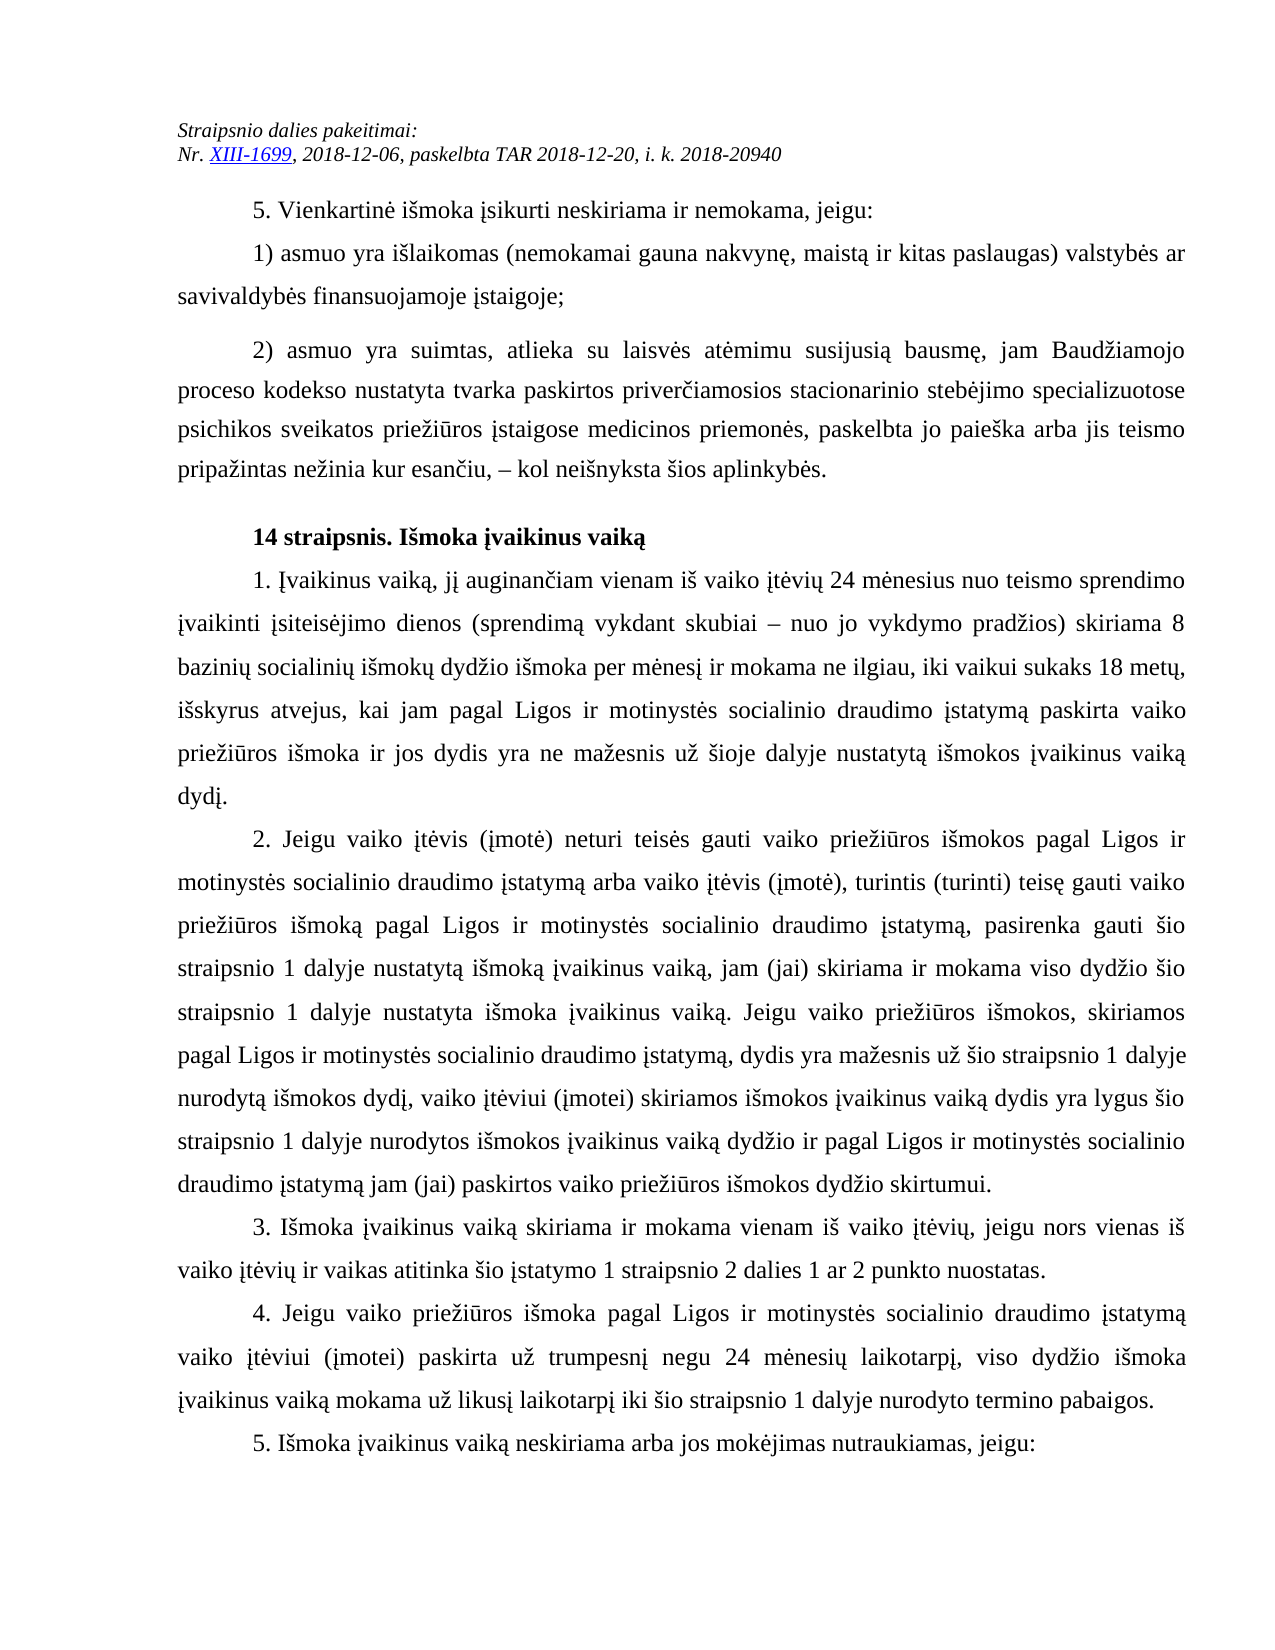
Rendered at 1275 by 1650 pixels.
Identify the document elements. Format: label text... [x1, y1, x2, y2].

text 2) asmuo yra suimtas, atlieka su laisvės atėmimu susijusią bausmę, jam Baudžiamojo proceso kodekso nustatyta tvarka paskirtos priverčiamosios stacionarinio stebėjimo specializuotose psichikos sveikatos priežiūros įstaigose medicinos priemonės, paskelbta jo paieška arba jis teismo pripažintas nežinia kur esančiu, – kol neišnyksta šios aplinkybės. [177, 324, 1186, 483]
text 5. Vienkartinė išmoka įsikurti neskiriama ir nemokama, jeigu: [177, 195, 1186, 224]
text 2. Jeigu vaiko įtėvis (įmotė) neturi teisės gauti vaiko priežiūros išmokos pagal Ligos ir motinystės socialinio draudimo įstatymą arba vaiko įtėvis (įmotė), turintis (turinti) teisę gauti vaiko priežiūros išmoką pagal Ligos ir motinystės socialinio draudimo įstatymą, pasirenka gauti šio straipsnio 1 dalyje nustatytą išmoką įvaikinus vaiką, jam (jai) skiriama ir mokama viso dydžio šio straipsnio 1 dalyje nustatyta išmoka įvaikinus vaiką. Jeigu vaiko priežiūros išmokos, skiriamos pagal Ligos ir motinystės socialinio draudimo įstatymą, dydis yra mažesnis už šio straipsnio 1 dalyje nurodytą išmokos dydį, vaiko įtėviui (įmotei) skiriamos išmokos įvaikinus vaiką dydis yra lygus šio straipsnio 1 dalyje nurodytos išmokos įvaikinus vaiką dydžio ir pagal Ligos ir motinystės socialinio draudimo įstatymą jam (jai) paskirtos vaiko priežiūros išmokos dydžio skirtumui. [177, 824, 1186, 1198]
text Nr. XIII-1699, 2018-12-06, paskelbta TAR 2018-12-20, i. k. 2018-20940 [177, 142, 1186, 166]
text Straipsnio dalies pakeitimai: [177, 118, 1186, 142]
text 1. Įvaikinus vaiką, jį auginančiam vienam iš vaiko įtėvių 24 mėnesius nuo teismo sprendimo įvaikinti įsiteisėjimo dienos (sprendimą vykdant skubiai – nuo jo vykdymo pradžios) skiriama 8 bazinių socialinių išmokų dydžio išmoka per mėnesį ir mokama ne ilgiau, iki vaikui sukaks 18 metų, išskyrus atvejus, kai jam pagal Ligos ir motinystės socialinio draudimo įstatymą paskirta vaiko priežiūros išmoka ir jos dydis yra ne mažesnis už šioje dalyje nustatytą išmokos įvaikinus vaiką dydį. [177, 565, 1186, 810]
text 14 straipsnis. Išmoka įvaikinus vaiką [177, 522, 1186, 551]
text 4. Jeigu vaiko priežiūros išmoka pagal Ligos ir motinystės socialinio draudimo įstatymą vaiko įtėviui (įmotei) paskirta už trumpesnį negu 24 mėnesių laikotarpį, viso dydžio išmoka įvaikinus vaiką mokama už likusį laikotarpį iki šio straipsnio 1 dalyje nurodyto termino pabaigos. [177, 1298, 1186, 1413]
text 3. Išmoka įvaikinus vaiką skiriama ir mokama vienam iš vaiko įtėvių, jeigu nors vienas iš vaiko įtėvių ir vaikas atitinka šio įstatymo 1 straipsnio 2 dalies 1 ar 2 punkto nuostatas. [177, 1212, 1186, 1284]
text 1) asmuo yra išlaikomas (nemokamai gauna nakvynę, maistą ir kitas paslaugas) valstybės ar savivaldybės finansuojamoje įstaigoje; [177, 238, 1186, 310]
text 5. Išmoka įvaikinus vaiką neskiriama arba jos mokėjimas nutraukiamas, jeigu: [177, 1428, 1186, 1457]
